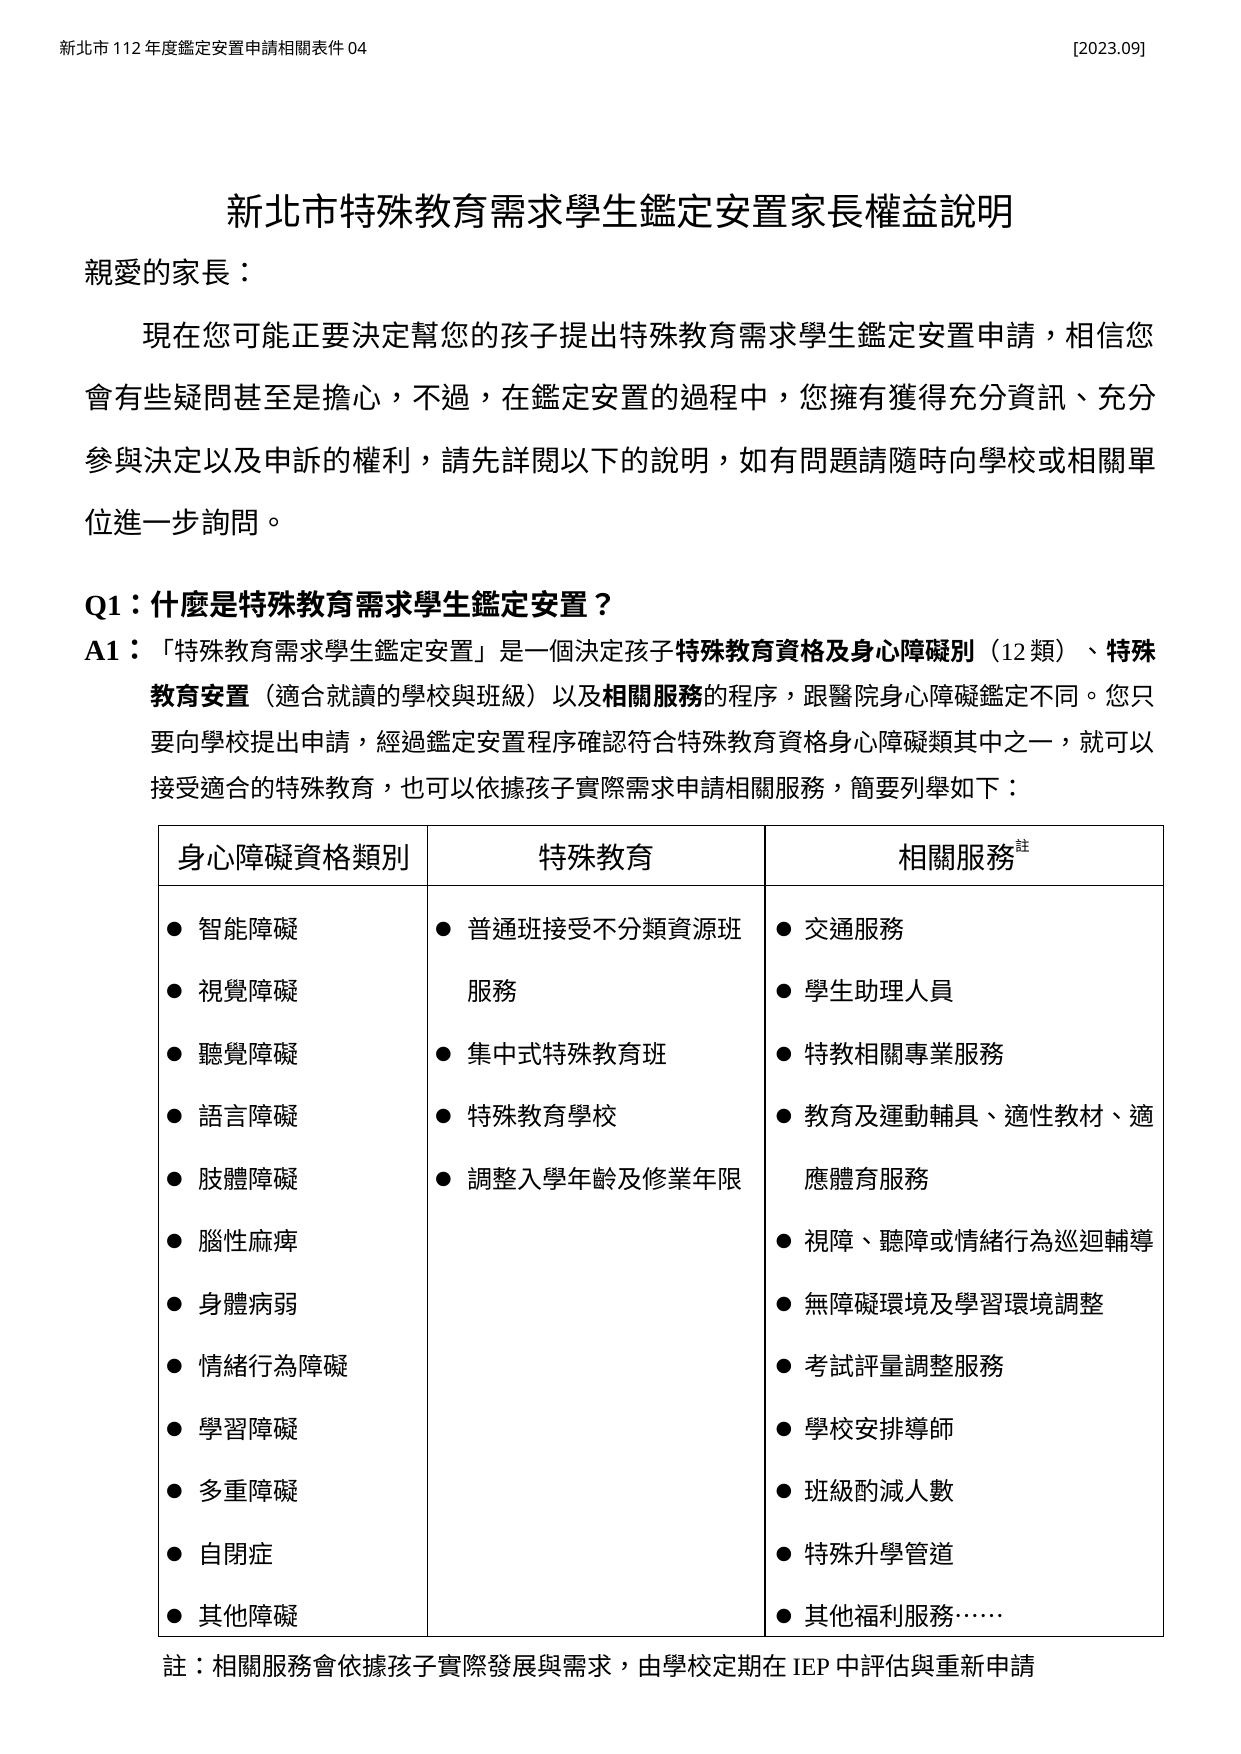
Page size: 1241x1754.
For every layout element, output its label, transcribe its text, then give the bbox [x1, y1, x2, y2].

text 現在您可能正要決定幫您的孩子提出特殊教育需求學生鑑定安置申請，相信您會有些疑問甚至是擔心，不過，在鑑定安置的過程中，您擁有獲得充分資訊、充分參與決定以及申訴的權利，請先詳閱以下的說明，如有問題請隨時向學校或相關單位進一步詢問。 [84, 292, 1156, 542]
text Q1：什麼是特殊教育需求學生鑑定安置？ [84, 561, 1181, 623]
text A1：「特殊教育需求學生鑑定安置」是一個決定孩子特殊教育資格及身心障礙別（12類）、特殊教育安置（適合就讀的學校與班級）以及相關服務的程序，跟醫院身心障礙鑑定不同。您只要向學校提出申請，經過鑑定安置程序確認符合特殊教育資格身心障礙類其中之一，就可以接受適合的特殊教育，也可以依據孩子實際需求申請相關服務，簡要列舉如下： [84, 623, 1156, 807]
text 註：相關服務會依據孩子實際發展與需求，由學校定期在IEP中評估與重新申請 [162, 1646, 1181, 1682]
table_cell 交通服務 學生助理人員 特教相關專業服務 教育及運動輔具、適性教材、適應體育服務 視障、聽障或情緒行為巡迴輔導 無障礙環境及學習環境調整 考試評量調整服務 學校安排導師 班級酌減人數 特殊升學管道 其他福利服務…… [766, 886, 1163, 1636]
text 新北市特殊教育需求學生鑑定安置家長權益說明 [59, 167, 1181, 229]
table_header 身心障礙資格類別 [159, 826, 427, 884]
text 親愛的家長： [84, 229, 1181, 292]
table_cell 智能障礙 視覺障礙 聽覺障礙 語言障礙 肢體障礙 腦性麻痺 身體病弱 情緒行為障礙 學習障礙 多重障礙 自閉症 其他障礙 [159, 886, 427, 1636]
table_header 相關服務註 [766, 826, 1163, 884]
table_header 特殊教育 [428, 826, 764, 884]
table_cell 普通班接受不分類資源班服務 集中式特殊教育班 特殊教育學校 調整入學年齡及修業年限 [428, 886, 764, 1636]
